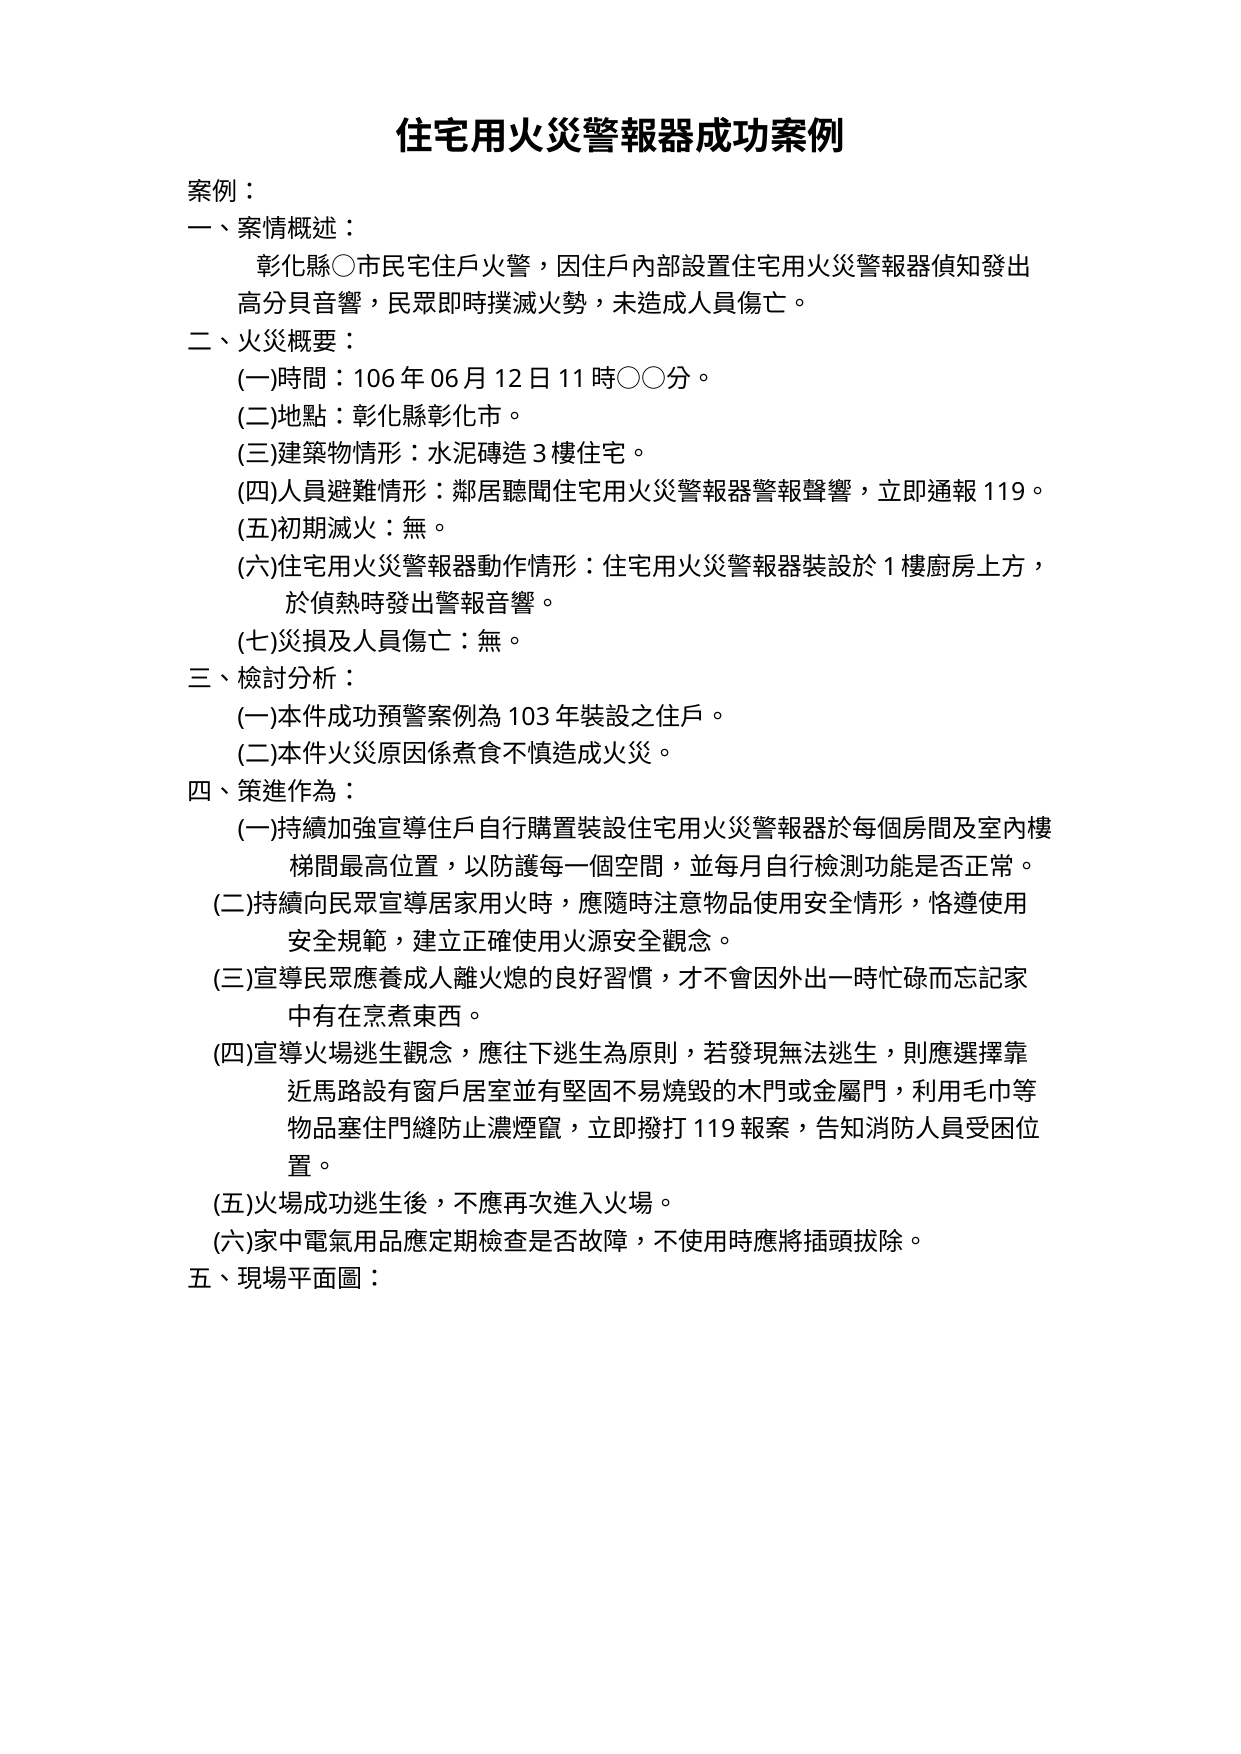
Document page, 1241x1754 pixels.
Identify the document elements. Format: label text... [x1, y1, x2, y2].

text (一)本件成功預警案例為103年裝設之住戶。 [237, 689, 1053, 727]
text (一)時間：106年06月12日11時○○分。 [237, 352, 1053, 389]
text (三)建築物情形：水泥磚造3樓住宅。 [237, 427, 1053, 464]
text (二)本件火災原因係煮食不慎造成火災。 [237, 727, 1053, 764]
text (六)家中電氣用品應定期檢查是否故障，不使用時應將插頭拔除。 [187, 1214, 1053, 1252]
text 五、現場平面圖： [187, 1252, 1053, 1289]
text 住宅用火災警報器成功案例 [187, 89, 1053, 164]
text (四)人員避難情形：鄰居聽聞住宅用火災警報器警報聲響，立即通報119。 [237, 464, 1053, 502]
text (一)持續加強宣導住戶自行購置裝設住宅用火災警報器於每個房間及室內樓梯間最高位置，以防護每一個空間，並每月自行檢測功能是否正常。 [237, 802, 1053, 877]
text (四)宣導火場逃生觀念，應往下逃生為原則，若發現無法逃生，則應選擇靠近馬路設有窗戶居室並有堅固不易燒毀的木門或金屬門，利用毛巾等物品塞住門縫防止濃煙竄，立即撥打119報案，告知消防人員受困位置。 [187, 1027, 1053, 1177]
text (三)宣導民眾應養成人離火熄的良好習慣，才不會因外出一時忙碌而忘記家中有在烹煮東西。 [187, 952, 1053, 1027]
text (五)火場成功逃生後，不應再次進入火場。 [187, 1177, 1053, 1214]
text (七)災損及人員傷亡：無。 [237, 614, 1053, 652]
text (五)初期滅火：無。 [237, 502, 1053, 539]
text 三、檢討分析： [187, 652, 1053, 689]
text (二)持續向民眾宣導居家用火時，應隨時注意物品使用安全情形，恪遵使用安全規範，建立正確使用火源安全觀念。 [187, 877, 1053, 952]
text 四、策進作為： [187, 764, 1053, 802]
text 彰化縣○市民宅住戶火警，因住戶內部設置住宅用火災警報器偵知發出高分貝音響，民眾即時撲滅火勢，未造成人員傷亡。 [237, 239, 1053, 314]
text 案例： [187, 164, 1053, 202]
text 一、案情概述： [187, 202, 1053, 239]
text (六)住宅用火災警報器動作情形：住宅用火災警報器裝設於1樓廚房上方，於偵熱時發出警報音響。 [237, 539, 1053, 614]
text 二、火災概要： [187, 314, 1053, 352]
text (二)地點：彰化縣彰化市。 [237, 389, 1053, 427]
